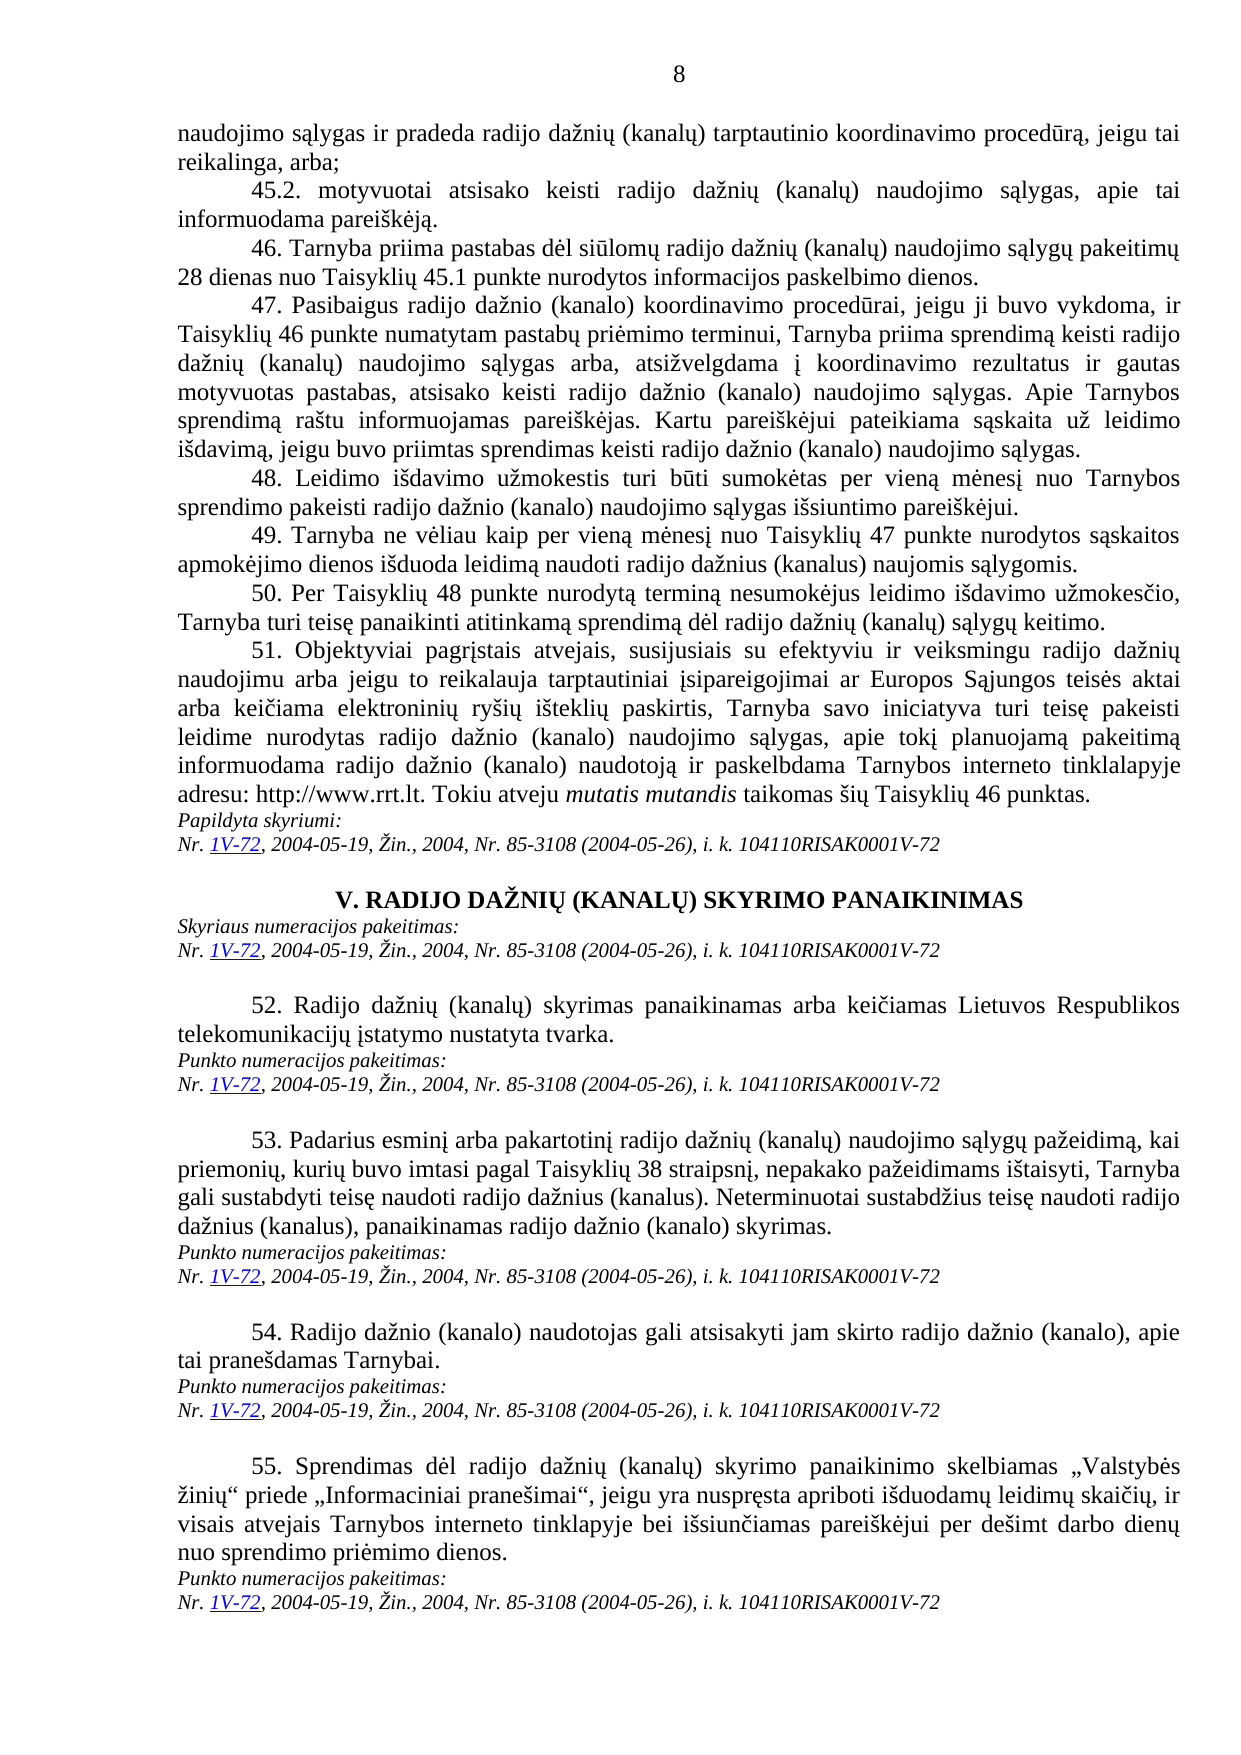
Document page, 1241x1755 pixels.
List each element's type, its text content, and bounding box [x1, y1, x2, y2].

text 45.2. motyvuotai atsisako keisti radijo dažnių (kanalų) naudojimo sąlygas, apie tai informuodama pareiškėją. [177, 176, 1181, 233]
text 47. Pasibaigus radijo dažnio (kanalo) koordinavimo procedūrai, jeigu ji buvo vykdoma, ir Taisyklių 46 punkte numatytam pastabų priėmimo terminui, Tarnyba priima sprendimą keisti radijo dažnių (kanalų) naudojimo sąlygas arba, atsižvelgdama į koordinavimo rezultatus ir gautas motyvuotas pastabas, atsisako keisti radijo dažnio (kanalo) naudojimo sąlygas. Apie Tarnybos sprendimą raštu informuojamas pareiškėjas. Kartu pareiškėjui pateikiama sąskaita už leidimo išdavimą, jeigu buvo priimtas sprendimas keisti radijo dažnio (kanalo) naudojimo sąlygas. [177, 291, 1181, 463]
text Nr. 1V-72, 2004-05-19, Žin., 2004, Nr. 85-3108 (2004-05-26), i. k. 104110RISAK0001V-72 [177, 832, 1181, 856]
text Punkto numeracijos pakeitimas: [177, 1240, 1181, 1264]
text V. RADIJO DAŽNIŲ (KANALŲ) SKYRIMO PANAIKINIMAS [177, 885, 1181, 914]
text 54. Radijo dažnio (kanalo) naudotojas gali atsisakyti jam skirto radijo dažnio (kanalo), apie tai pranešdamas Tarnybai. [177, 1317, 1181, 1374]
text 51. Objektyviai pagrįstais atvejais, susijusiais su efektyviu ir veiksmingu radijo dažnių naudojimu arba jeigu to reikalauja tarptautiniai įsipareigojimai ar Europos Sąjungos teisės aktai arba keičiama elektroninių ryšių išteklių paskirtis, Tarnyba savo iniciatyva turi teisę pakeisti leidime nurodytas radijo dažnio (kanalo) naudojimo sąlygas, apie tokį planuojamą pakeitimą informuodama radijo dažnio (kanalo) naudotoją ir paskelbdama Tarnybos interneto tinklalapyje adresu: http://www.rrt.lt. Tokiu atveju mutatis mutandis taikomas šių Taisyklių 46 punktas. [177, 636, 1181, 808]
text 50. Per Taisyklių 48 punkte nurodytą terminą nesumokėjus leidimo išdavimo užmokesčio, Tarnyba turi teisę panaikinti atitinkamą sprendimą dėl radijo dažnių (kanalų) sąlygų keitimo. [177, 578, 1181, 636]
text Nr. 1V-72, 2004-05-19, Žin., 2004, Nr. 85-3108 (2004-05-26), i. k. 104110RISAK0001V-72 [177, 938, 1181, 962]
text 48. Leidimo išdavimo užmokestis turi būti sumokėtas per vieną mėnesį nuo Tarnybos sprendimo pakeisti radijo dažnio (kanalo) naudojimo sąlygas išsiuntimo pareiškėjui. [177, 463, 1181, 521]
text 46. Tarnyba priima pastabas dėl siūlomų radijo dažnių (kanalų) naudojimo sąlygų pakeitimų 28 dienas nuo Taisyklių 45.1 punkte nurodytos informacijos paskelbimo dienos. [177, 233, 1181, 291]
text Punkto numeracijos pakeitimas: [177, 1566, 1181, 1590]
text 55. Sprendimas dėl radijo dažnių (kanalų) skyrimo panaikinimo skelbiamas „Valstybės žinių“ priede „Informaciniai pranešimai“, jeigu yra nuspręsta apriboti išduodamų leidimų skaičių, ir visais atvejais Tarnybos interneto tinklapyje bei išsiunčiamas pareiškėjui per dešimt darbo dienų nuo sprendimo priėmimo dienos. [177, 1451, 1181, 1566]
text Nr. 1V-72, 2004-05-19, Žin., 2004, Nr. 85-3108 (2004-05-26), i. k. 104110RISAK0001V-72 [177, 1590, 1181, 1614]
text Nr. 1V-72, 2004-05-19, Žin., 2004, Nr. 85-3108 (2004-05-26), i. k. 104110RISAK0001V-72 [177, 1072, 1181, 1096]
text Nr. 1V-72, 2004-05-19, Žin., 2004, Nr. 85-3108 (2004-05-26), i. k. 104110RISAK0001V-72 [177, 1264, 1181, 1288]
text naudojimo sąlygas ir pradeda radijo dažnių (kanalų) tarptautinio koordinavimo procedūrą, jeigu tai reikalinga, arba; [177, 118, 1181, 176]
text 52. Radijo dažnių (kanalų) skyrimas panaikinamas arba keičiamas Lietuvos Respublikos telekomunikacijų įstatymo nustatyta tvarka. [177, 991, 1181, 1048]
text 49. Tarnyba ne vėliau kaip per vieną mėnesį nuo Taisyklių 47 punkte nurodytos sąskaitos apmokėjimo dienos išduoda leidimą naudoti radijo dažnius (kanalus) naujomis sąlygomis. [177, 521, 1181, 578]
text Skyriaus numeracijos pakeitimas: [177, 914, 1181, 938]
text Papildyta skyriumi: [177, 808, 1181, 832]
text Punkto numeracijos pakeitimas: [177, 1048, 1181, 1072]
text Nr. 1V-72, 2004-05-19, Žin., 2004, Nr. 85-3108 (2004-05-26), i. k. 104110RISAK0001V-72 [177, 1398, 1181, 1422]
text Punkto numeracijos pakeitimas: [177, 1374, 1181, 1398]
text 53. Padarius esminį arba pakartotinį radijo dažnių (kanalų) naudojimo sąlygų pažeidimą, kai priemonių, kurių buvo imtasi pagal Taisyklių 38 straipsnį, nepakako pažeidimams ištaisyti, Tarnyba gali sustabdyti teisę naudoti radijo dažnius (kanalus). Neterminuotai sustabdžius teisę naudoti radijo dažnius (kanalus), panaikinamas radijo dažnio (kanalo) skyrimas. [177, 1125, 1181, 1240]
